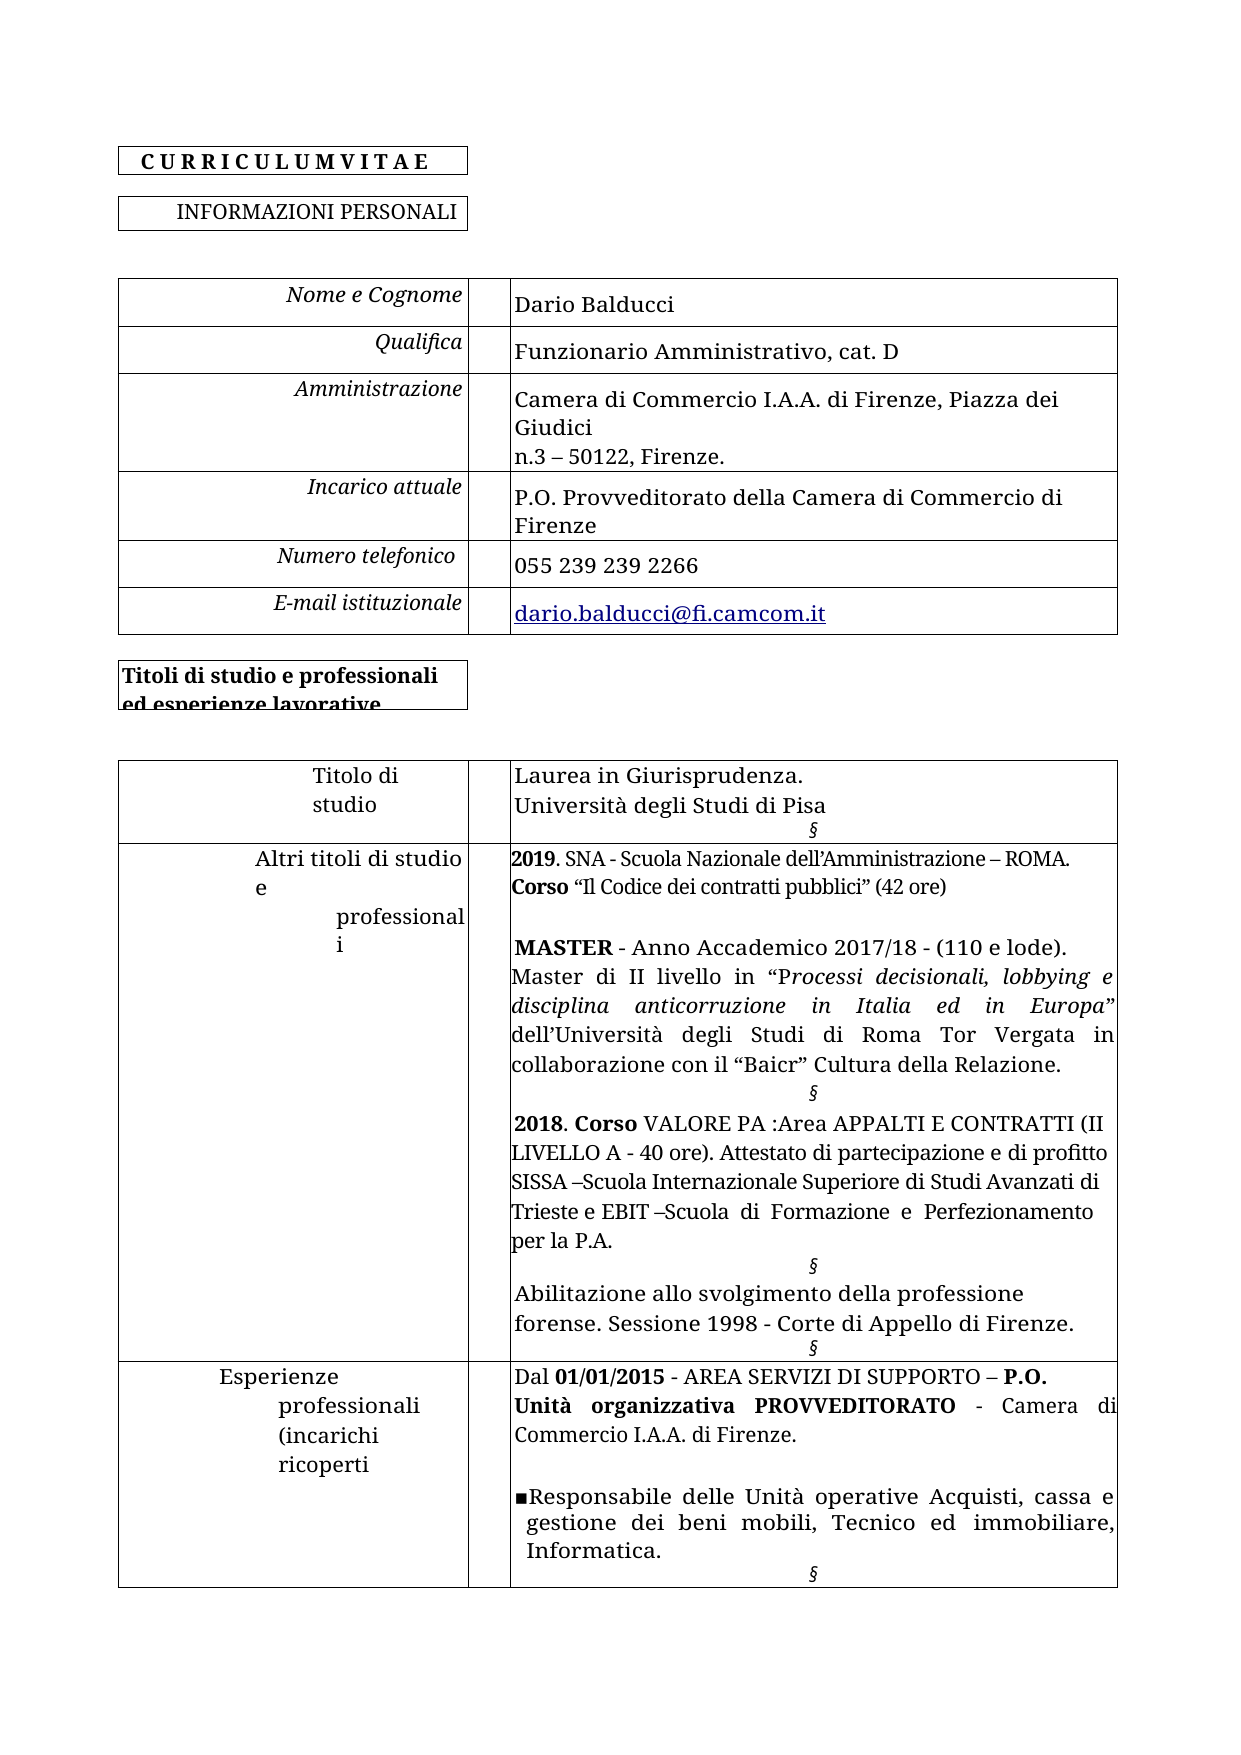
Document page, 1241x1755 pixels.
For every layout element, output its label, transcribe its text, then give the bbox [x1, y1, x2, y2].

table_cell [469, 844, 510, 1361]
table_cell dario.balducci@fi.camcom.it [511, 588, 1117, 634]
text Titoli di studio e professionali ed esperienze lavorative [122, 661, 464, 709]
table_cell Altri titoli di studio e professionali [119, 844, 468, 1361]
table_cell Numero telefonico [119, 541, 468, 587]
table_header Titolo di studio [119, 761, 468, 843]
text INFORMAZIONI PERSONALI [176, 197, 467, 226]
table_cell Qualifica [119, 327, 468, 373]
table_header Dario Balducci [511, 279, 1117, 326]
table_header [469, 761, 510, 843]
text C U R R I C U L U M V I T A E [140, 147, 467, 174]
table_cell Incarico attuale [119, 472, 468, 539]
table_cell Amministrazione [119, 374, 468, 471]
table_cell Esperienze professionali (incarichi ricoperti [119, 1362, 468, 1587]
table_cell [469, 588, 510, 634]
table_cell Dal 01/01/2015 - AREA SERVIZI DI SUPPORTO – P.O. Unità organizzativa PROVVEDITORATO - Camera di Commercio I.A.A. di Firenze. Responsabile delle Unità operative Acquisti, cassa e gestione dei beni mobili, Tecnico ed immobiliare, Informatica. § [511, 1362, 1117, 1587]
table_header [469, 279, 510, 326]
table_cell Camera di Commercio I.A.A. di Firenze, Piazza dei Giudici n.3 – 50122, Firenze. [511, 374, 1117, 471]
table_cell 055 239 239 2266 [511, 541, 1117, 587]
table_header Laurea in Giurisprudenza. Università degli Studi di Pisa § [511, 761, 1117, 843]
table_cell [469, 472, 510, 539]
table_cell [469, 374, 510, 471]
table_cell [469, 541, 510, 587]
table_cell [469, 1362, 510, 1587]
table_cell P.O. Provveditorato della Camera di Commercio di Firenze [511, 472, 1117, 539]
table_cell E-mail istituzionale [119, 588, 468, 634]
table_cell Funzionario Amministrativo, cat. D [511, 327, 1117, 373]
table_header Nome e Cognome [119, 279, 468, 326]
table_cell [469, 327, 510, 373]
table_cell 2019. SNA - Scuola Nazionale dell’Amministrazione – ROMA. Corso “Il Codice dei contratti pubblici” (42 ore) MASTER - Anno Accademico 2017/18 - (110 e lode). Master di II livello in “Processi decisionali, lobbying e disciplina anticorruzione in Italia ed in Europa” dell’Università degli Studi di Roma Tor Vergata in collaborazione con il “Baicr” Cultura della Relazione. § 2018. Corso VALORE PA :Area APPALTI E CONTRATTI (II LIVELLO A - 40 ore). Attestato di partecipazione e di profitto SISSA –Scuola Internazionale Superiore di Studi Avanzati di Trieste e EBIT –Scuola di Formazione e Perfezionamento per la P.A. § Abilitazione allo svolgimento della professione forense. Sessione 1998 - Corte di Appello di Firenze. § [511, 844, 1117, 1361]
